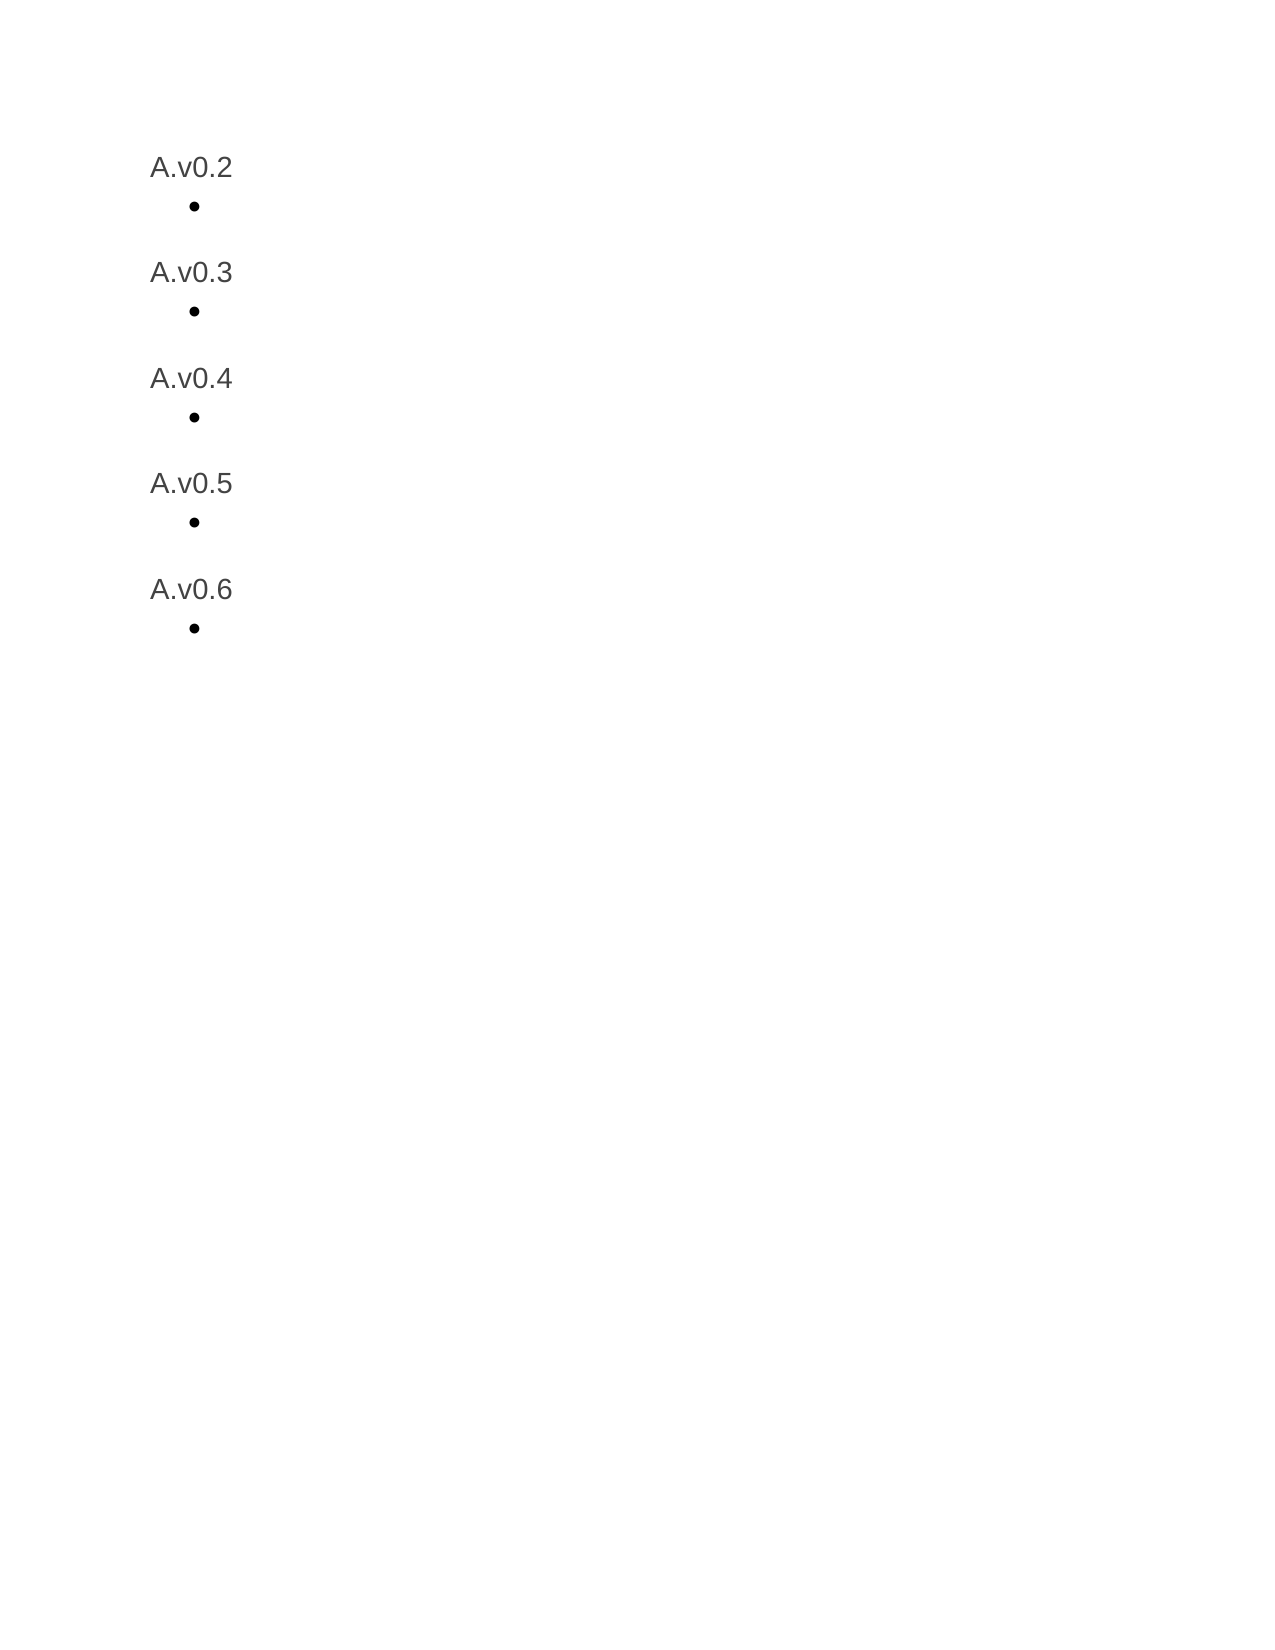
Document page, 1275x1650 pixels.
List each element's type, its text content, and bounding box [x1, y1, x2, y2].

subtitle A.v0.4 [150, 361, 1125, 394]
subtitle A.v0.5 [150, 466, 1125, 500]
subtitle A.v0.6 [150, 572, 1125, 605]
subtitle A.v0.3 [150, 255, 1125, 289]
subtitle A.v0.2 [150, 150, 1125, 183]
